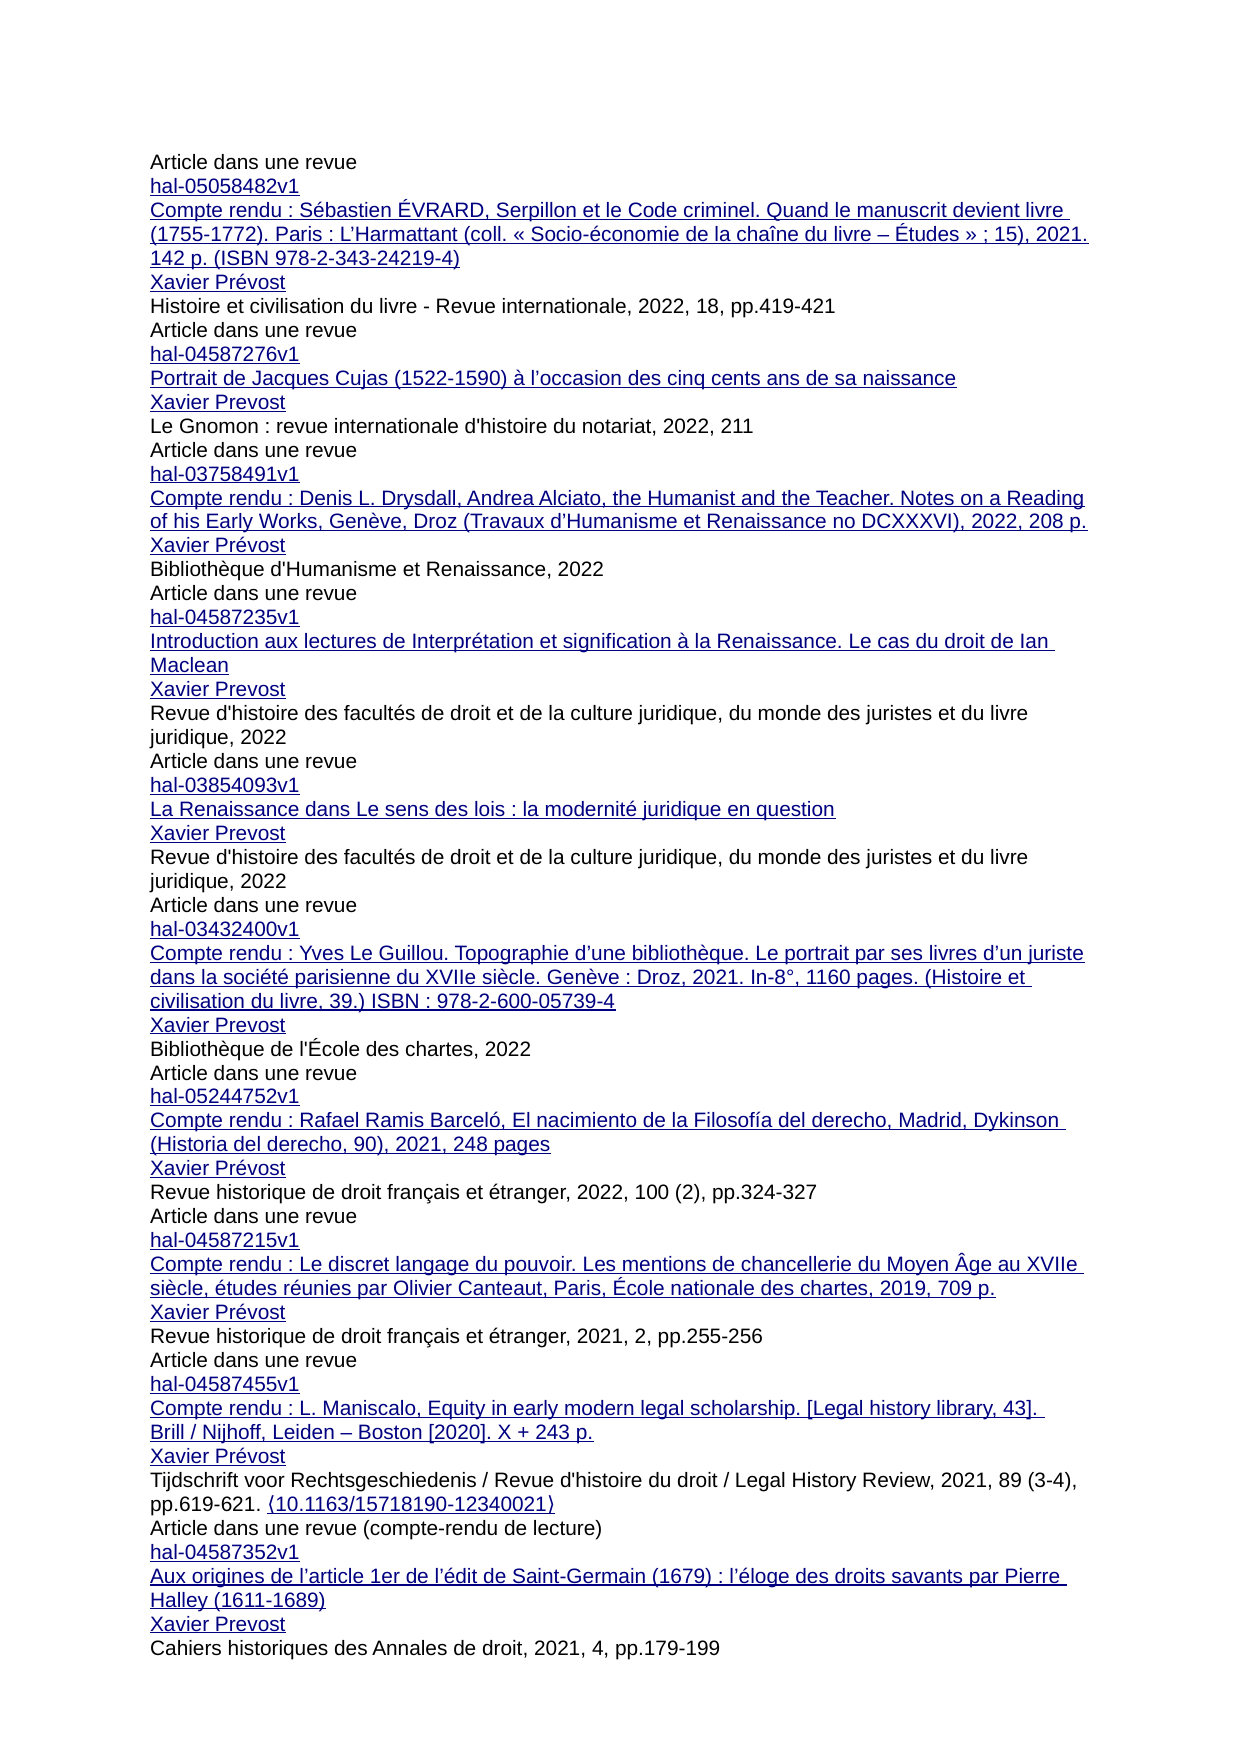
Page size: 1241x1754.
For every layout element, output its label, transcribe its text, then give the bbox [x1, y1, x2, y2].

table_cell Compte rendu : Sébastien ÉVRARD, Serpillon et le Code criminel. Quand le manuscrit devient livre (1755-1772). Paris : L’Harmattant (coll. « Socio-économie de la chaîne du livre – Études » ; 15), 2021. 142 p. (ISBN 978-2-343-24219-4) Xavier Prévost Histoire et civilisation du livre - Revue internationale, 2022, 18, pp.419-421 Article dans une revue hal-04587276v1 [150, 198, 1090, 366]
table_cell Aux origines de l’article 1er de l’édit de Saint-Germain (1679) : l’éloge des droits savants par Pierre Halley (1611-1689) Xavier Prevost Cahiers historiques des Annales de droit, 2021, 4, pp.179-199 [150, 1564, 1090, 1659]
table_cell La Renaissance dans Le sens des lois : la modernité juridique en question Xavier Prevost Revue d'histoire des facultés de droit et de la culture juridique, du monde des juristes et du livre juridique, 2022 Article dans une revue hal-03432400v1 [150, 797, 1090, 941]
table_cell Compte rendu : Rafael Ramis Barceló, El nacimiento de la Filosofía del derecho, Madrid, Dykinson (Historia del derecho, 90), 2021, 248 pages Xavier Prévost Revue historique de droit français et étranger, 2022, 100 (2), pp.324-327 Article dans une revue hal-04587215v1 [150, 1108, 1090, 1252]
table_cell Compte rendu : Le discret langage du pouvoir. Les mentions de chancellerie du Moyen Âge au XVIIe siècle, études réunies par Olivier Canteaut, Paris, École nationale des chartes, 2019, 709 p. Xavier Prévost Revue historique de droit français et étranger, 2021, 2, pp.255-256 Article dans une revue hal-04587455v1 [150, 1252, 1090, 1396]
table_cell Portrait de Jacques Cujas (1522-1590) à l’occasion des cinq cents ans de sa naissance Xavier Prevost Le Gnomon : revue internationale d'histoire du notariat, 2022, 211 Article dans une revue hal-03758491v1 [150, 366, 1090, 485]
table_cell Introduction aux lectures de Interprétation et signification à la Renaissance. Le cas du droit de Ian Maclean Xavier Prevost Revue d'histoire des facultés de droit et de la culture juridique, du monde des juristes et du livre juridique, 2022 Article dans une revue hal-03854093v1 [150, 629, 1090, 797]
table_cell Compte rendu : Yves Le Guillou. Topographie d’une bibliothèque. Le portrait par ses livres d’un juriste dans la société parisienne du XVIIe siècle. Genève : Droz, 2021. In-8°, 1160 pages. (Histoire et civilisation du livre, 39.) ISBN : 978-2-600-05739-4 Xavier Prevost Bibliothèque de l'École des chartes, 2022 Article dans une revue hal-05244752v1 [150, 941, 1090, 1108]
table_cell Article dans une revue hal-05058482v1 [150, 150, 1090, 198]
table_cell Compte rendu : Denis L. Drysdall, Andrea Alciato, the Humanist and the Teacher. Notes on a Reading of his Early Works, Genève, Droz (Travaux d’Humanisme et Renaissance no DCXXXVI), 2022, 208 p. Xavier Prévost Bibliothèque d'Humanisme et Renaissance, 2022 Article dans une revue hal-04587235v1 [150, 485, 1090, 629]
table_cell Compte rendu : L. Maniscalo, Equity in early modern legal scholarship. [Legal history library, 43]. Brill / Nijhoff, Leiden – Boston [2020]. X + 243 p. Xavier Prévost Tijdschrift voor Rechtsgeschiedenis / Revue d'histoire du droit / Legal History Review, 2021, 89 (3-4), pp.619-621. ⟨10.1163/15718190-12340021⟩ Article dans une revue (compte-rendu de lecture) hal-04587352v1 [150, 1396, 1090, 1563]
